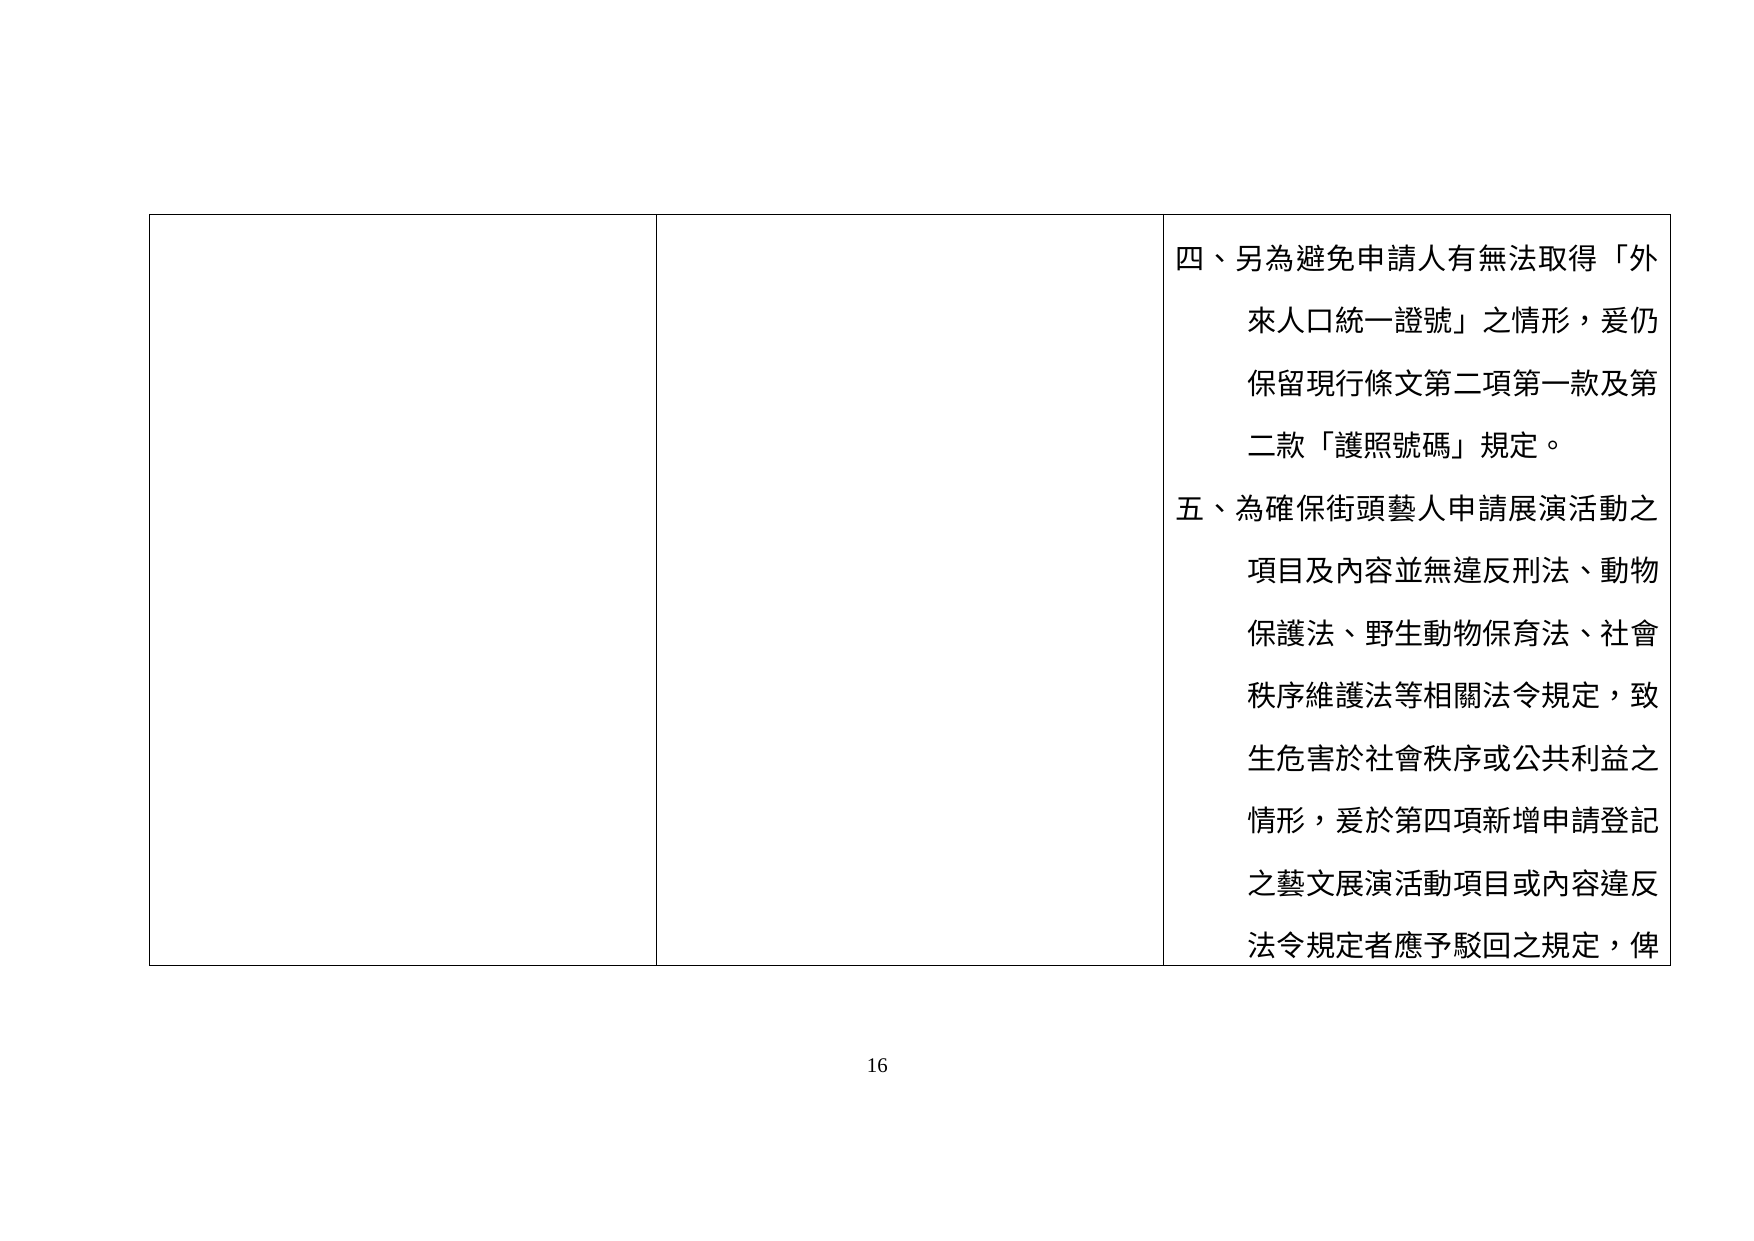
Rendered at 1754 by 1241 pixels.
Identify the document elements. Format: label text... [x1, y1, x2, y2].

table_cell [150, 215, 656, 965]
table_cell 一、為符合實務需要，修正現行條文第一項有關申請登記為街頭藝人之資格要件，分別說明如下： （一）依「入出國及移民法」第三條第一款規定，中華民國國民指具有中華民國國籍之居住臺灣地區設有戶籍國民或臺灣地區無戶籍國民。至於港澳地區居民及大陸地區人民，依我國現行相關法律規定，非屬中華民國國民之範圍（行政院秘書長一一二年五月二十四日院臺法長字第一一二一０二三八四八號函意旨參照），亦非屬外國人。爰於修正條文第一項第二款及第三款分別新增港澳地區居民及大陸地區人民申請登記為街頭藝人之資格要件，俾資明確，並符實務運作需要。 （二）又依「香港澳門關係條例」第十三條第一項規定，香港或澳門居民受聘僱在臺灣地區工作者，係準用「就業服務法」第五章至第七章有關外國人聘僱、管理及處罰之規定，故將港澳地區居民之資格條件並列於修正條文第一項第二款。 （三）依「就業服務法」第四十三條規定，外國人未經雇主申請許可，固不得在中華民國境內工作。惟同法第四十八條第一項第二款規定，外國人與在中華民國境內設有戶籍之國民結婚，且獲准居留者，無須申請工作許可；另依同法第五十條規定，在臺就讀公立或已立案私立大專院校之外國留學生、高級中學以上學校之僑生與其他華裔學生，以及符合第五十一條第一項第一款、第三款及第四款規定者，其工作類別不受限制（參見勞動部一一０年二月二十五日勞動發管字第一一００五０二四三八號函）。是依現行就業服務相關法令規定及本市街頭藝人登記實務運作，前述依法無須取得工作許可或取得不限類別工作許可之外國人或港澳地區居民，亦得申請登記為本市街頭藝人。爰修正現行條文第一項第二款有關申請登記為本市街頭藝人資格要件之規定，俾以符合實務運作之需要。 （四）依「臺灣地區與大陸地區人民關係條例」第十七條之一規定，經依第十七條第一項、第三項或第四項規定許可在臺灣地區依親居留或長期居留者，居留期間得在臺灣地區工作；實務上，取得定居許可之大陸地區人民亦無須取得許可即可工作。爰於現行條文第一項增列第三款有關依法取得依親居留、長期居留或定居許可之大陸地區人民亦得申請登記為本市街頭藝人之規定，俾以符合實務運作需要。 二、依現行條文第二項第一款及第二款規定，外國人、港澳地區居民及大陸地區人民如欲申請登記為本市街頭藝人時，目前均係以「護照號碼」作為其在臺之身分識別號碼。然因「護照號碼」具有一次性（亦即換發或補發後之護照號碼與原護照號碼並不相同），以致於實務上不時產生「同一申請人以不同護照號碼取得多張街頭藝人登記證，並據此增加申請藝文展演活動獲准機會」等有礙公平性之困擾。 三、又依內政部入出國及移民署（下稱移民署）資料所示，目前外國人、臺灣地區無戶籍國民、港澳地區居民及大陸地區人民如係以取得「居留許可」或「永久居留許可」之方式居住於臺灣地區者，實務運作上係由移民署於核發相關許可證明文件時，主動配賦具有「一人一號、永久不變」性質之「外來人口統一證號」，並以此作為各該許可證明文件之號碼。是以「外來人口統一證號」目前已足以作為渠等人士在臺之單一身分識別號碼。爰修正現行條文第二項第一款及第二款，將「外來人口統一證號」亦納為登記申請所需身分識別相關資訊，藉以大幅減少前述街頭藝人登記實務運作上「一人多證」等有礙執法公平性之情形。 四、另為避免申請人有無法取得「外來人口統一證號」之情形，爰仍保留現行條文第二項第一款及第二款「護照號碼」規定。 五、為確保街頭藝人申請展演活動之項目及內容並無違反刑法、動物保護法、野生動物保育法、社會秩序維護法等相關法令規定，致生危害於社會秩序或公共利益之情形，爰於第四項新增申請登記之藝文展演活動項目或內容違反法令規定者應予駁回之規定，俾以確保社會秩序及公共利益。 六、其餘酌作文字修正。 [1164, 215, 1670, 965]
table_cell 第五條 符合下列情形之一者，得向文化局申請登記為本市街頭藝人： 一、年滿十六歲以上中華民國國民。 二、年滿十六歲以上持有藝術及演藝工作許可或於我國從事就業服務法第四十六條第一項第一款至第六款工作，已持有非藝術及演藝工作許可之外國人。 前項申請，應填具申請書，載明下列事項，並檢附相關證明文件及資料，如由代理人提出申請者，並應檢具委任書；登記事項如有變更者，亦同： 一、申請人之姓名、出生年月 日、國民身分證統一編號或護照號碼、聯絡地址及電話號碼。 二、申請人為未成年者，其法定代理人之姓名、國民身分證統一編號或護照號碼、聯絡地址及電話號碼，並應檢附法定代理人之同意書。 三、藝文展演活動之類別、項目。 四、其他經文化局公告應填具事 項及應檢附相關文件資料。 前項申請文件有欠缺，文化局應通知限期補正，屆期未補正或補正不全者，駁回其申請。 申請不符合第一項規定者，文化局應駁回其申請；已登記者，應撤銷或廢止其登記。 本市街頭藝人登記有效期限為二年，每次申請應繳納登記費用新臺幣（下同）二百元；申請變更藝文展演類別或項目者，應繳納一百元。 申請人持有身心障礙或低收入戶證明者，免繳納前項費用。 [657, 215, 1163, 965]
